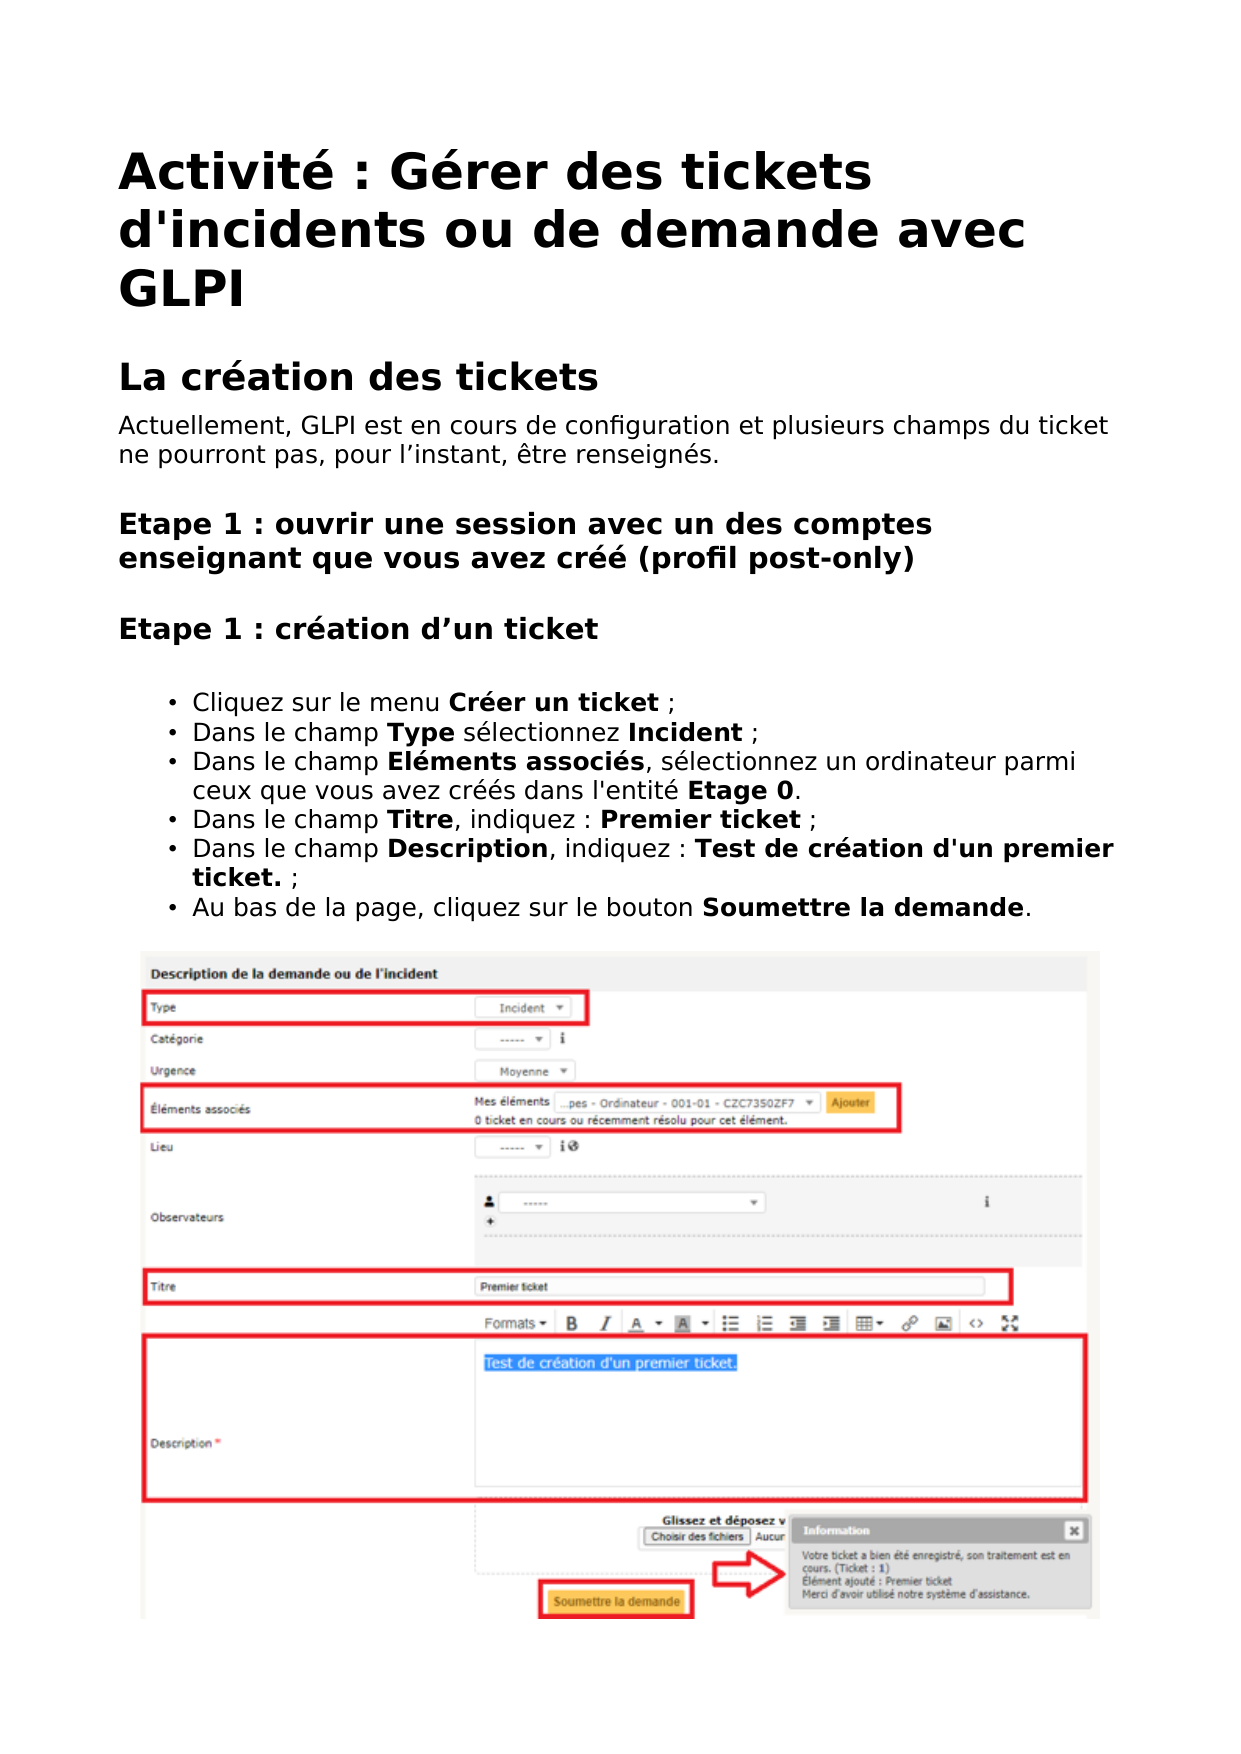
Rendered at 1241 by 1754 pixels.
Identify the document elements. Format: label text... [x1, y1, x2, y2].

list Dans le champ Titre, indiquez : Premier ticket ; [177, 805, 1122, 834]
list Au bas de la page, cliquez sur le bouton Soumettre la demande. [177, 893, 1122, 922]
list Dans le champ Type sélectionnez Incident ; [177, 718, 1122, 747]
subtitle Activité : Gérer des tickets d'incidents ou de demande avec GLPI [118, 143, 1122, 318]
subtitle La création des tickets [118, 355, 1122, 399]
subtitle Etape 1 : création d’un ticket [118, 613, 1122, 647]
list Cliquez sur le menu Créer un ticket ; [177, 689, 1122, 718]
picture [140, 951, 1100, 1619]
list Dans le champ Description, indiquez : Test de création d'un premier ticket. ; [177, 834, 1122, 893]
list Dans le champ Eléments associés, sélectionnez un ordinateur parmi ceux que vous avez créés dans l'entité Etage 0. [177, 747, 1122, 805]
subtitle Etape 1 : ouvrir une session avec un des comptes enseignant que vous avez créé (profil post-only) [118, 507, 1122, 575]
text Actuellement, GLPI est en cours de configuration et plusieurs champs du ticket ne pourront pas, pour l’instant, être renseignés. [118, 411, 1122, 470]
